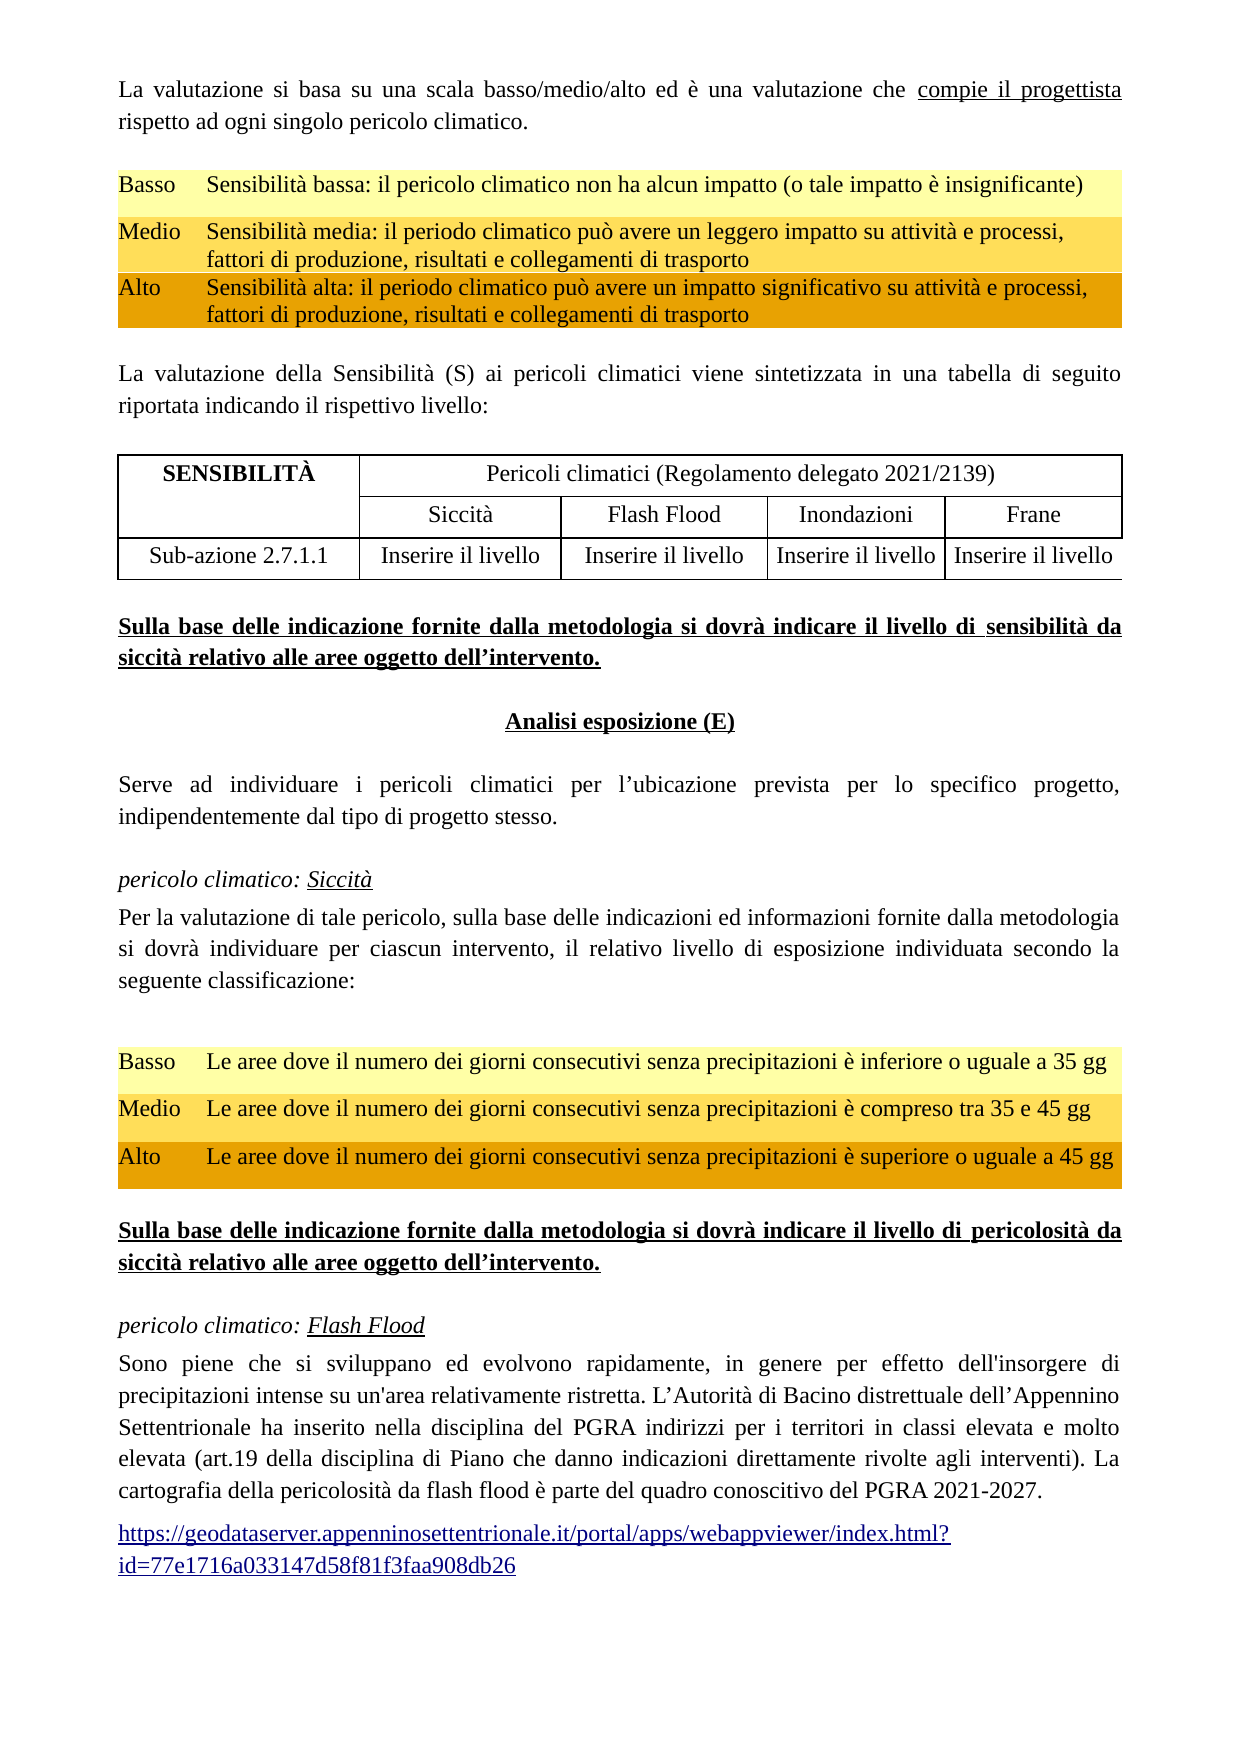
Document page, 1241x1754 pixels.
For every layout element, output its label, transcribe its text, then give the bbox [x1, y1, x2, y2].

text pericolo climatico: Flash Flood [118, 1312, 1122, 1339]
table_cell Frane [946, 497, 1121, 537]
text Sulla base delle indicazione fornite dalla metodologia si dovrà indicare il livello di pericolosità da siccità relativo alle aree oggetto dell’intervento. [118, 1217, 1122, 1276]
text Sulla base delle indicazione fornite dalla metodologia si dovrà indicare il livello di sensibilità da siccità relativo alle aree oggetto dell’intervento. [118, 612, 1122, 671]
table_cell Siccità [360, 497, 560, 537]
table_cell Sensibilità media: il periodo climatico può avere un leggero impatto su attività e processi, fattori di produzione, risultati e collegamenti di trasporto [206, 217, 1122, 272]
table_header Pericoli climatici (Regolamento delegato 2021/2139) [360, 456, 1121, 496]
table_cell Medio [118, 1094, 206, 1142]
table_header Basso [118, 1047, 206, 1094]
text Sono piene che si sviluppano ed evolvono rapidamente, in genere per effetto dell'insorgere di precipitazioni intense su un'area relativamente ristretta. L’Autorità di Bacino distrettuale dell’Appennino Settentrionale ha inserito nella disciplina del PGRA indirizzi per i territori in classi elevata e molto elevata (art.19 della disciplina di Piano che danno indicazioni direttamente rivolte agli interventi). La cartografia della pericolosità da flash flood è parte del quadro conoscitivo del PGRA 2021-2027. [118, 1349, 1122, 1503]
table_cell Le aree dove il numero dei giorni consecutivi senza precipitazioni è compreso tra 35 e 45 gg [206, 1094, 1122, 1142]
table_cell Le aree dove il numero dei giorni consecutivi senza precipitazioni è superiore o uguale a 45 gg [206, 1142, 1122, 1189]
text La valutazione della Sensibilità (S) ai pericoli climatici viene sintetizzata in una tabella di seguito riportata indicando il rispettivo livello: [118, 359, 1122, 419]
table_cell Sub-azione 2.7.1.1 [119, 539, 359, 578]
table_header Sensibilità bassa: il pericolo climatico non ha alcun impatto (o tale impatto è insignificante) [206, 170, 1122, 217]
table_cell Medio [118, 217, 206, 272]
text https://geodataserver.appenninosettentrionale.it/portal/apps/webappviewer/index.html?id=77e1716a033147d58f81f3faa908db26 [118, 1519, 1122, 1579]
table_cell Alto [118, 273, 206, 328]
table_header SENSIBILITÀ [119, 456, 359, 537]
table_cell Inserire il livello [562, 539, 767, 578]
table_cell Inserire il livello [360, 539, 560, 578]
table_cell Flash Flood [562, 497, 767, 537]
text Per la valutazione di tale pericolo, sulla base delle indicazioni ed informazioni fornite dalla metodologia si dovrà individuare per ciascun intervento, il relativo livello di esposizione individuata secondo la seguente classificazione: [118, 903, 1122, 993]
table_header Le aree dove il numero dei giorni consecutivi senza precipitazioni è inferiore o uguale a 35 gg [206, 1047, 1122, 1094]
table_cell Alto [118, 1142, 206, 1189]
table_header Basso [118, 170, 206, 217]
table_cell Inserire il livello [768, 539, 944, 578]
table_cell Sensibilità alta: il periodo climatico può avere un impatto significativo su attività e processi, fattori di produzione, risultati e collegamenti di trasporto [206, 273, 1122, 328]
text pericolo climatico: Siccità [118, 865, 1122, 893]
text Serve ad individuare i pericoli climatici per l’ubicazione prevista per lo specifico progetto, indipendentemente dal tipo di progetto stesso. [118, 770, 1122, 829]
text La valutazione si basa su una scala basso/medio/alto ed è una valutazione che compie il progettista rispetto ad ogni singolo pericolo climatico. [118, 75, 1122, 134]
table_cell Inondazioni [768, 497, 944, 537]
table_cell Inserire il livello [946, 539, 1122, 578]
text Analisi esposizione (E) [118, 707, 1122, 734]
